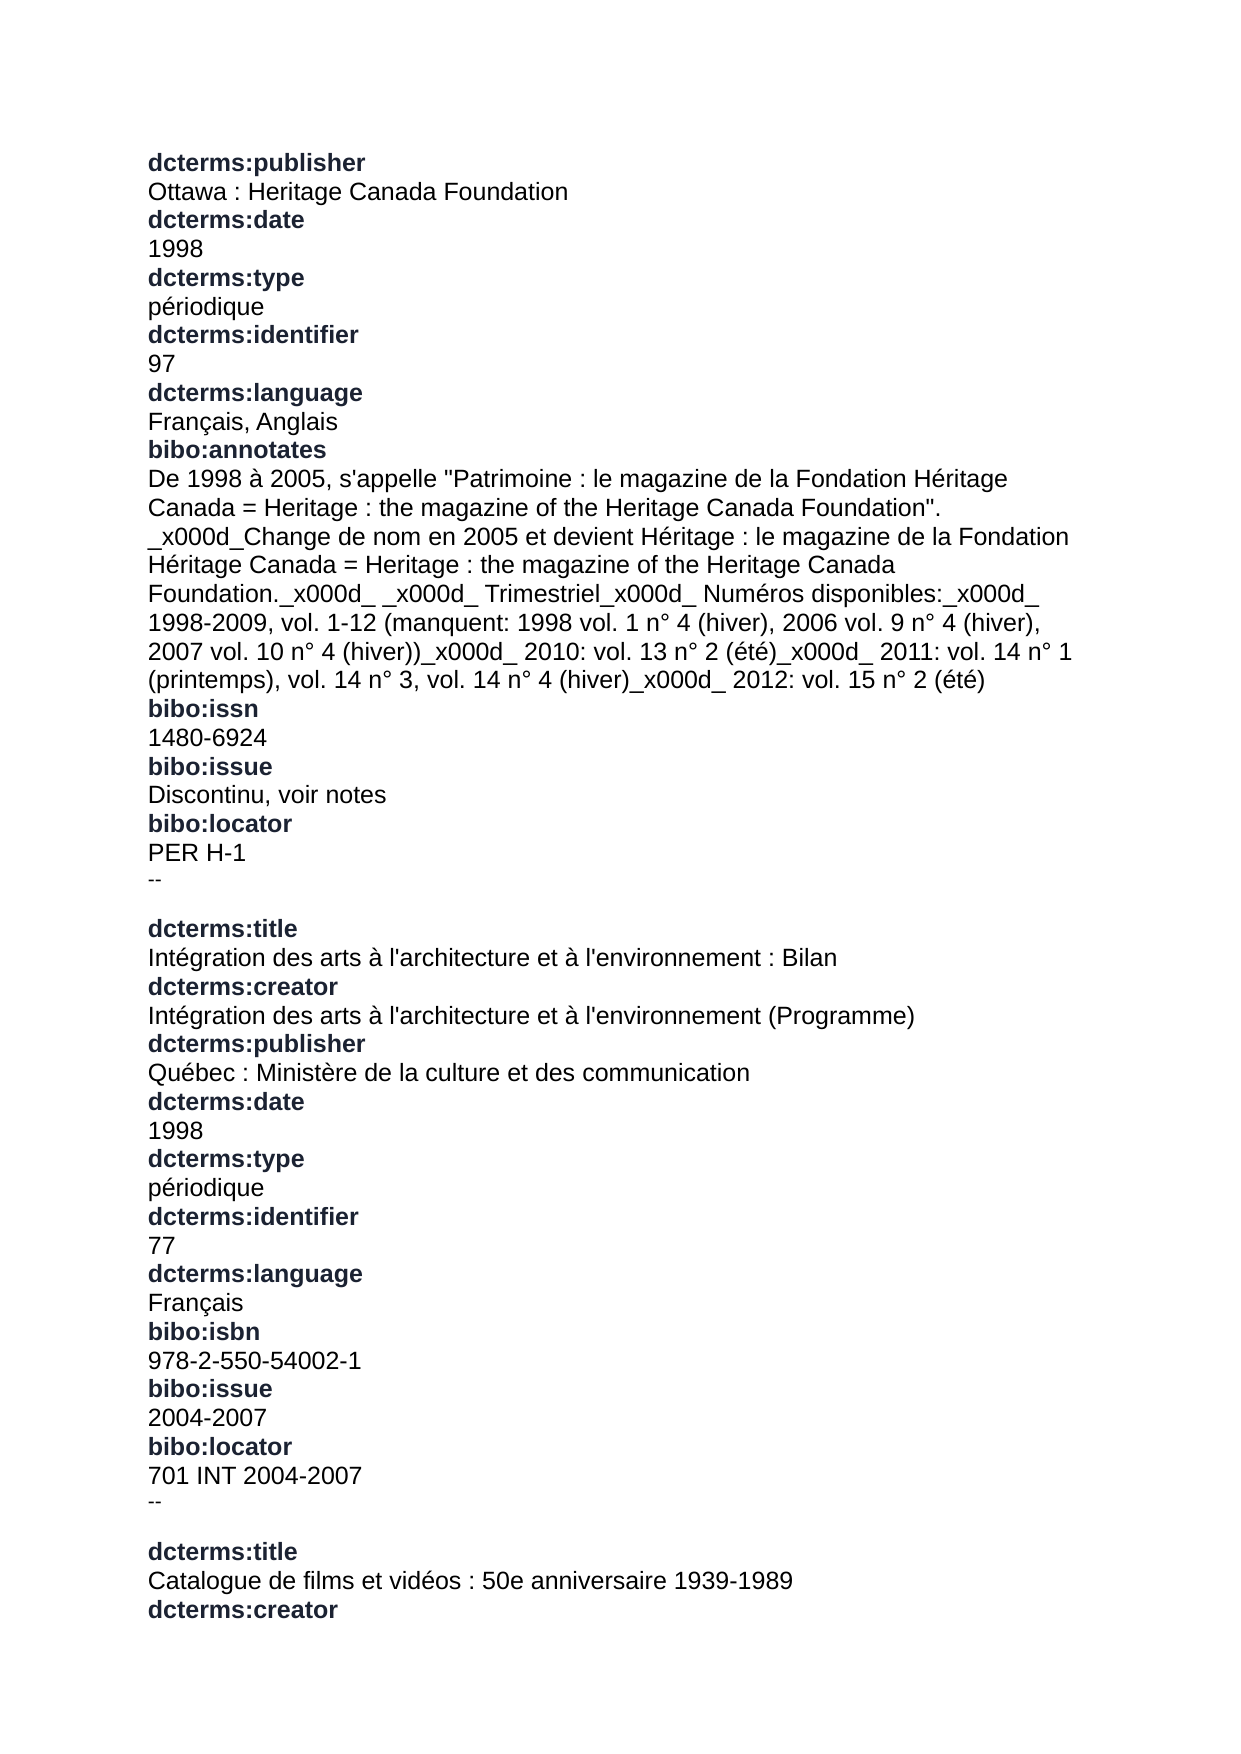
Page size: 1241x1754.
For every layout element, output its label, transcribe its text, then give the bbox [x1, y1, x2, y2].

text Discontinu, voir notes [148, 780, 1092, 809]
text -- [148, 1489, 1092, 1513]
text Ottawa : Heritage Canada Foundation [148, 176, 1092, 205]
text -- [148, 866, 1092, 890]
text dcterms:creator [148, 972, 1092, 1001]
text dcterms:language [148, 378, 1092, 406]
text dcterms:identifier [148, 320, 1092, 349]
text bibo:issn [148, 694, 1092, 723]
text dcterms:title [148, 914, 1092, 943]
text 77 [148, 1231, 1092, 1259]
text dcterms:language [148, 1259, 1092, 1288]
text 2004-2007 [148, 1403, 1092, 1432]
text Intégration des arts à l'architecture et à l'environnement (Programme) [148, 1001, 1092, 1029]
text PER H-1 [148, 838, 1092, 866]
text Intégration des arts à l'architecture et à l'environnement : Bilan [148, 943, 1092, 972]
text dcterms:date [148, 1087, 1092, 1116]
text 978-2-550-54002-1 [148, 1346, 1092, 1374]
text Québec : Ministère de la culture et des communication [148, 1058, 1092, 1087]
text Français, Anglais [148, 406, 1092, 435]
text dcterms:identifier [148, 1202, 1092, 1231]
text périodique [148, 1173, 1092, 1202]
text dcterms:publisher [148, 1029, 1092, 1058]
text bibo:issue [148, 1374, 1092, 1403]
text bibo:locator [148, 1432, 1092, 1461]
text dcterms:type [148, 1144, 1092, 1173]
text 1480-6924 [148, 723, 1092, 751]
text bibo:annotates [148, 435, 1092, 464]
text 701 INT 2004-2007 [148, 1461, 1092, 1489]
text 1998 [148, 1116, 1092, 1144]
text Français [148, 1288, 1092, 1317]
text dcterms:date [148, 205, 1092, 234]
text De 1998 à 2005, s'appelle "Patrimoine : le magazine de la Fondation Héritage Canada = Heritage : the magazine of the Heritage Canada Foundation". _x000d_Change de nom en 2005 et devient Héritage : le magazine de la Fondation Héritage Canada = Heritage : the magazine of the Heritage Canada Foundation._x000d_ _x000d_ Trimestriel_x000d_ Numéros disponibles:_x000d_ 1998-2009, vol. 1-12 (manquent: 1998 vol. 1 n° 4 (hiver), 2006 vol. 9 n° 4 (hiver), 2007 vol. 10 n° 4 (hiver))_x000d_ 2010: vol. 13 n° 2 (été)_x000d_ 2011: vol. 14 n° 1 (printemps), vol. 14 n° 3, vol. 14 n° 4 (hiver)_x000d_ 2012: vol. 15 n° 2 (été) [148, 464, 1092, 694]
text bibo:isbn [148, 1317, 1092, 1346]
text bibo:issue [148, 751, 1092, 780]
text périodique [148, 291, 1092, 320]
text 97 [148, 349, 1092, 378]
text dcterms:title [148, 1537, 1092, 1566]
text Catalogue de films et vidéos : 50e anniversaire 1939-1989 [148, 1566, 1092, 1595]
text dcterms:creator [148, 1595, 1092, 1623]
text dcterms:publisher [148, 148, 1092, 176]
text dcterms:type [148, 263, 1092, 291]
text bibo:locator [148, 809, 1092, 838]
text 1998 [148, 234, 1092, 263]
